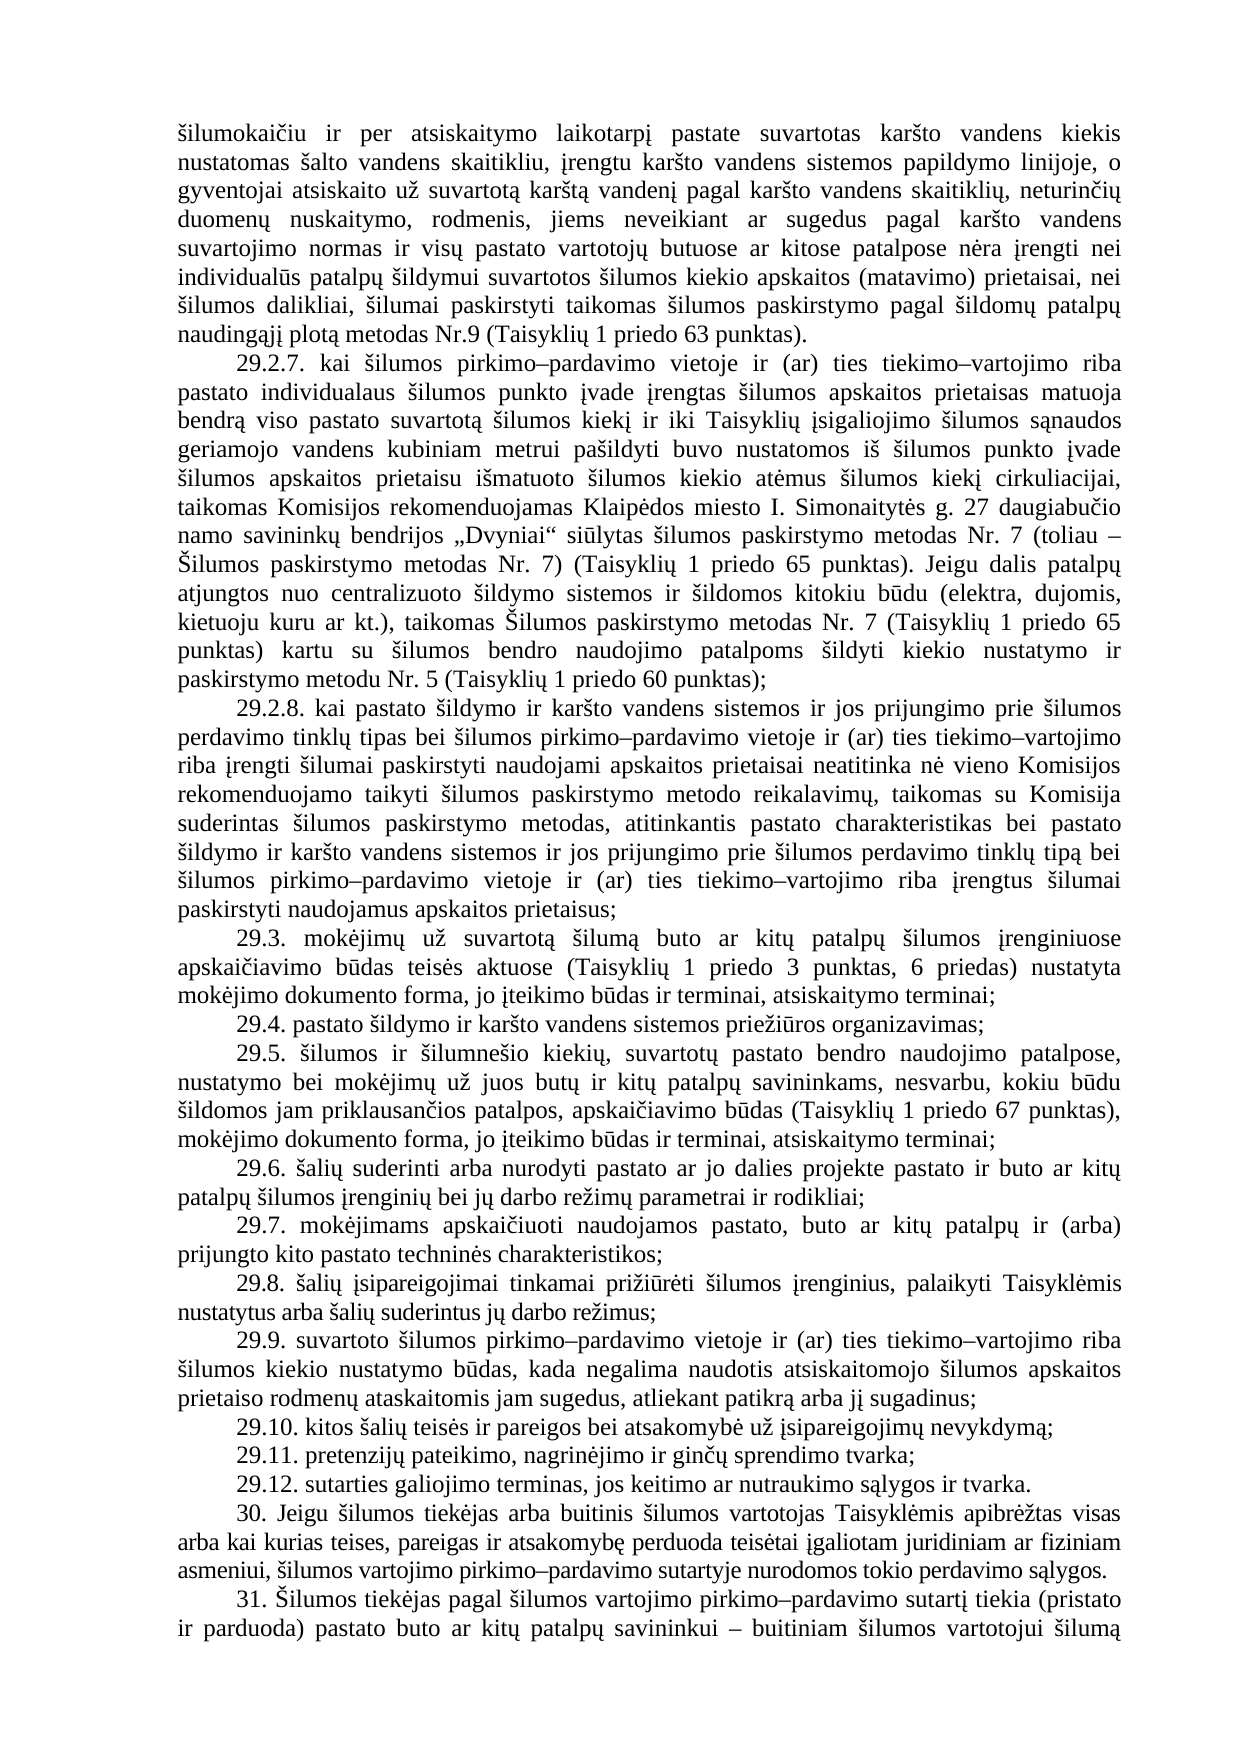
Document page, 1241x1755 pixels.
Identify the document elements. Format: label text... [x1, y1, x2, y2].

text 29.6. šalių suderinti arba nurodyti pastato ar jo dalies projekte pastato ir buto ar kitų patalpų šilumos įrenginių bei jų darbo režimų parametrai ir rodikliai; [177, 1153, 1122, 1211]
text 29.2.8. kai pastato šildymo ir karšto vandens sistemos ir jos prijungimo prie šilumos perdavimo tinklų tipas bei šilumos pirkimo–pardavimo vietoje ir (ar) ties tiekimo–vartojimo riba įrengti šilumai paskirstyti naudojami apskaitos prietaisai neatitinka nė vieno Komisijos rekomenduojamo taikyti šilumos paskirstymo metodo reikalavimų, taikomas su Komisija suderintas šilumos paskirstymo metodas, atitinkantis pastato charakteristikas bei pastato šildymo ir karšto vandens sistemos ir jos prijungimo prie šilumos perdavimo tinklų tipą bei šilumos pirkimo–pardavimo vietoje ir (ar) ties tiekimo–vartojimo riba įrengtus šilumai paskirstyti naudojamus apskaitos prietaisus; [177, 693, 1122, 923]
text 29.10. kitos šalių teisės ir pareigos bei atsakomybė už įsipareigojimų nevykdymą; [177, 1412, 1122, 1441]
text 30. Jeigu šilumos tiekėjas arba buitinis šilumos vartotojas Taisyklėmis apibrėžtas visas arba kai kurias teises, pareigas ir atsakomybę perduoda teisėtai įgaliotam juridiniam ar fiziniam asmeniui, šilumos vartojimo pirkimo–pardavimo sutartyje nurodomos tokio perdavimo sąlygos. [177, 1498, 1122, 1584]
text 29.3. mokėjimų už suvartotą šilumą buto ar kitų patalpų šilumos įrenginiuose apskaičiavimo būdas teisės aktuose (Taisyklių 1 priedo 3 punktas, 6 priedas) nustatyta mokėjimo dokumento forma, jo įteikimo būdas ir terminai, atsiskaitymo terminai; [177, 923, 1122, 1009]
text 29.4. pastato šildymo ir karšto vandens sistemos priežiūros organizavimas; [177, 1009, 1122, 1038]
text 29.11. pretenzijų pateikimo, nagrinėjimo ir ginčų sprendimo tvarka; [177, 1441, 1122, 1469]
text 29.7. mokėjimams apskaičiuoti naudojamos pastato, buto ar kitų patalpų ir (arba) prijungto kito pastato techninės charakteristikos; [177, 1211, 1122, 1268]
text 29.9. suvartoto šilumos pirkimo–pardavimo vietoje ir (ar) ties tiekimo–vartojimo riba šilumos kiekio nustatymo būdas, kada negalima naudotis atsiskaitomojo šilumos apskaitos prietaiso rodmenų ataskaitomis jam sugedus, atliekant patikrą arba jį sugadinus; [177, 1326, 1122, 1412]
text šilumokaičiu ir per atsiskaitymo laikotarpį pastate suvartotas karšto vandens kiekis nustatomas šalto vandens skaitikliu, įrengtu karšto vandens sistemos papildymo linijoje, o gyventojai atsiskaito už suvartotą karštą vandenį pagal karšto vandens skaitiklių, neturinčių duomenų nuskaitymo, rodmenis, jiems neveikiant ar sugedus pagal karšto vandens suvartojimo normas ir visų pastato vartotojų butuose ar kitose patalpose nėra įrengti nei individualūs patalpų šildymui suvartotos šilumos kiekio apskaitos (matavimo) prietaisai, nei šilumos dalikliai, šilumai paskirstyti taikomas šilumos paskirstymo pagal šildomų patalpų naudingąjį plotą metodas Nr.9 (Taisyklių 1 priedo 63 punktas). [177, 118, 1122, 348]
text 29.2.7. kai šilumos pirkimo–pardavimo vietoje ir (ar) ties tiekimo–vartojimo riba pastato individualaus šilumos punkto įvade įrengtas šilumos apskaitos prietaisas matuoja bendrą viso pastato suvartotą šilumos kiekį ir iki Taisyklių įsigaliojimo šilumos sąnaudos geriamojo vandens kubiniam metrui pašildyti buvo nustatomos iš šilumos punkto įvade šilumos apskaitos prietaisu išmatuoto šilumos kiekio atėmus šilumos kiekį cirkuliacijai, taikomas Komisijos rekomenduojamas Klaipėdos miesto I. Simonaitytės g. 27 daugiabučio namo savininkų bendrijos „Dvyniai“ siūlytas šilumos paskirstymo metodas Nr. 7 (toliau – Šilumos paskirstymo metodas Nr. 7) (Taisyklių 1 priedo 65 punktas). Jeigu dalis patalpų atjungtos nuo centralizuoto šildymo sistemos ir šildomos kitokiu būdu (elektra, dujomis, kietuoju kuru ar kt.), taikomas Šilumos paskirstymo metodas Nr. 7 (Taisyklių 1 priedo 65 punktas) kartu su šilumos bendro naudojimo patalpoms šildyti kiekio nustatymo ir paskirstymo metodu Nr. 5 (Taisyklių 1 priedo 60 punktas); [177, 348, 1122, 693]
text 29.5. šilumos ir šilumnešio kiekių, suvartotų pastato bendro naudojimo patalpose, nustatymo bei mokėjimų už juos butų ir kitų patalpų savininkams, nesvarbu, kokiu būdu šildomos jam priklausančios patalpos, apskaičiavimo būdas (Taisyklių 1 priedo 67 punktas), mokėjimo dokumento forma, jo įteikimo būdas ir terminai, atsiskaitymo terminai; [177, 1038, 1122, 1153]
text 29.8. šalių įsipareigojimai tinkamai prižiūrėti šilumos įrenginius, palaikyti Taisyklėmis nustatytus arba šalių suderintus jų darbo režimus; [177, 1268, 1122, 1326]
text 31. Šilumos tiekėjas pagal šilumos vartojimo pirkimo–pardavimo sutartį tiekia (pristato ir parduoda) pastato buto ar kitų patalpų savininkui – buitiniam šilumos vartotojui šilumą [177, 1584, 1122, 1642]
text 29.12. sutarties galiojimo terminas, jos keitimo ar nutraukimo sąlygos ir tvarka. [177, 1469, 1122, 1498]
